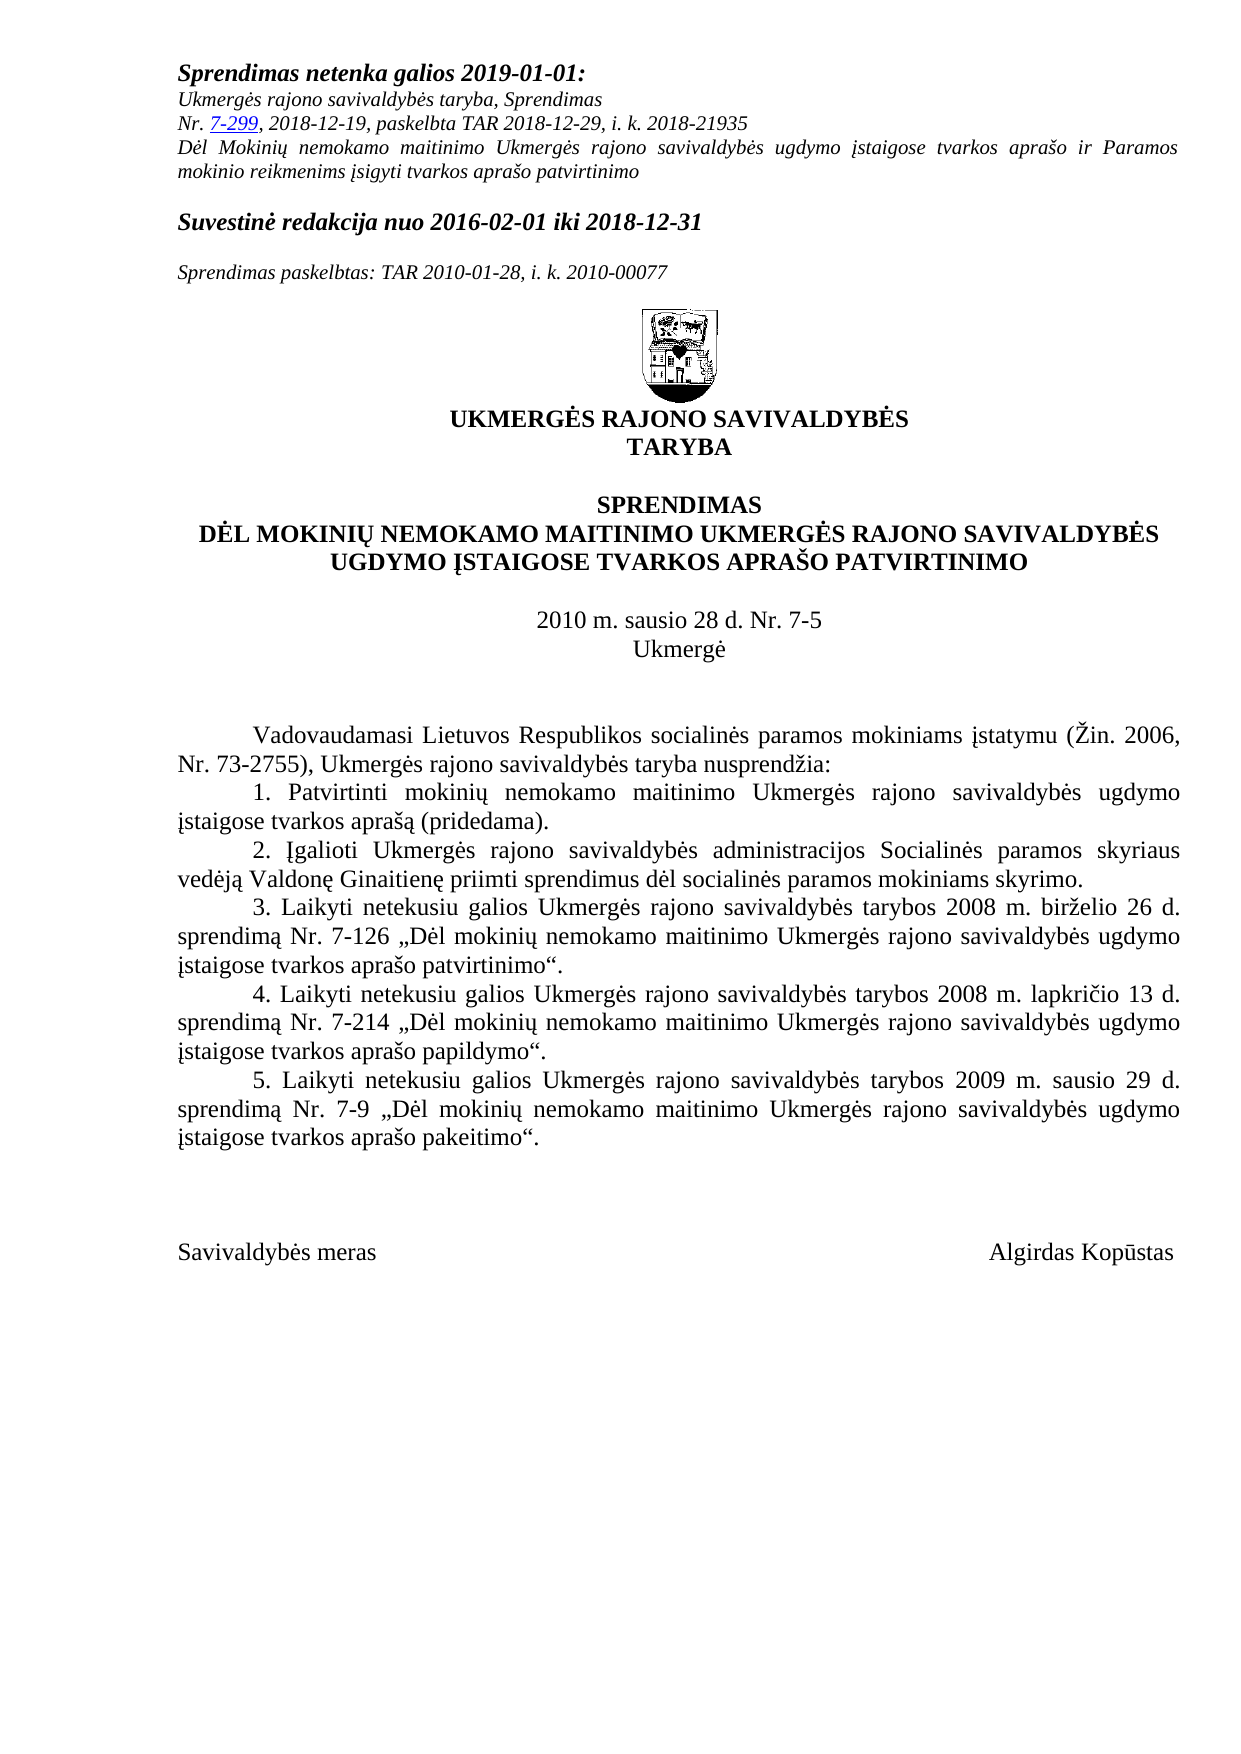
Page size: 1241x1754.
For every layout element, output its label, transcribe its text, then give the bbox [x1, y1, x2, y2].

text Sprendimas netenka galios 2019-01-01: [177, 58, 1181, 87]
text 2. Įgalioti Ukmergės rajono savivaldybės administracijos Socialinės paramos skyriaus vedėją Valdonę Ginaitienę priimti sprendimus dėl socialinės paramos mokiniams skyrimo. [177, 835, 1181, 892]
text 1. Patvirtinti mokinių nemokamo maitinimo Ukmergės rajono savivaldybės ugdymo įstaigose tvarkos aprašą (pridedama). [177, 777, 1181, 835]
text Sprendimas paskelbtas: TAR 2010-01-28, i. k. 2010-00077 [177, 260, 1181, 284]
text TARYBA [177, 432, 1181, 461]
text Savivaldybės meras Algirdas Kopūstas [177, 1237, 1181, 1266]
text Suvestinė redakcija nuo 2016-02-01 iki 2018-12-31 [177, 207, 1181, 236]
text Ukmergė [177, 634, 1181, 662]
text 3. Laikyti netekusiu galios Ukmergės rajono savivaldybės tarybos 2008 m. birželio 26 d. sprendimą Nr. 7-126 „Dėl mokinių nemokamo maitinimo Ukmergės rajono savivaldybės ugdymo įstaigose tvarkos aprašo patvirtinimo“. [177, 892, 1181, 979]
text 5. Laikyti netekusiu galios Ukmergės rajono savivaldybės tarybos 2009 m. sausio 29 d. sprendimą Nr. 7-9 „Dėl mokinių nemokamo maitinimo Ukmergės rajono savivaldybės ugdymo įstaigose tvarkos aprašo pakeitimo“. [177, 1065, 1181, 1151]
text 4. Laikyti netekusiu galios Ukmergės rajono savivaldybės tarybos 2008 m. lapkričio 13 d. sprendimą Nr. 7-214 „Dėl mokinių nemokamo maitinimo Ukmergės rajono savivaldybės ugdymo įstaigose tvarkos aprašo papildymo“. [177, 979, 1181, 1065]
text UKMERGĖS RAJONO SAVIVALDYBĖS [177, 404, 1181, 432]
text SPRENDIMAS [177, 490, 1181, 519]
text Dėl Mokinių nemokamo maitinimo Ukmergės rajono savivaldybės ugdymo įstaigose tvarkos aprašo ir Paramos mokinio reikmenims įsigyti tvarkos aprašo patvirtinimo [177, 135, 1181, 183]
text Nr. 7-299, 2018-12-19, paskelbta TAR 2018-12-29, i. k. 2018-21935 [177, 111, 1181, 135]
text Vadovaudamasi Lietuvos Respublikos socialinės paramos mokiniams įstatymu (Žin. 2006, Nr. 73-2755), Ukmergės rajono savivaldybės taryba nusprendžia: [177, 720, 1181, 777]
text 2010 m. sausio 28 d. Nr. 7-5 [177, 605, 1181, 634]
text Ukmergės rajono savivaldybės taryba, Sprendimas [177, 87, 1181, 111]
text DĖL MOKINIŲ NEMOKAMO MAITINIMO UKMERGĖS RAJONO SAVIVALDYBĖS UGDYMO ĮSTAIGOSE TVARKOS APRAŠO PATVIRTINIMO [177, 519, 1181, 576]
